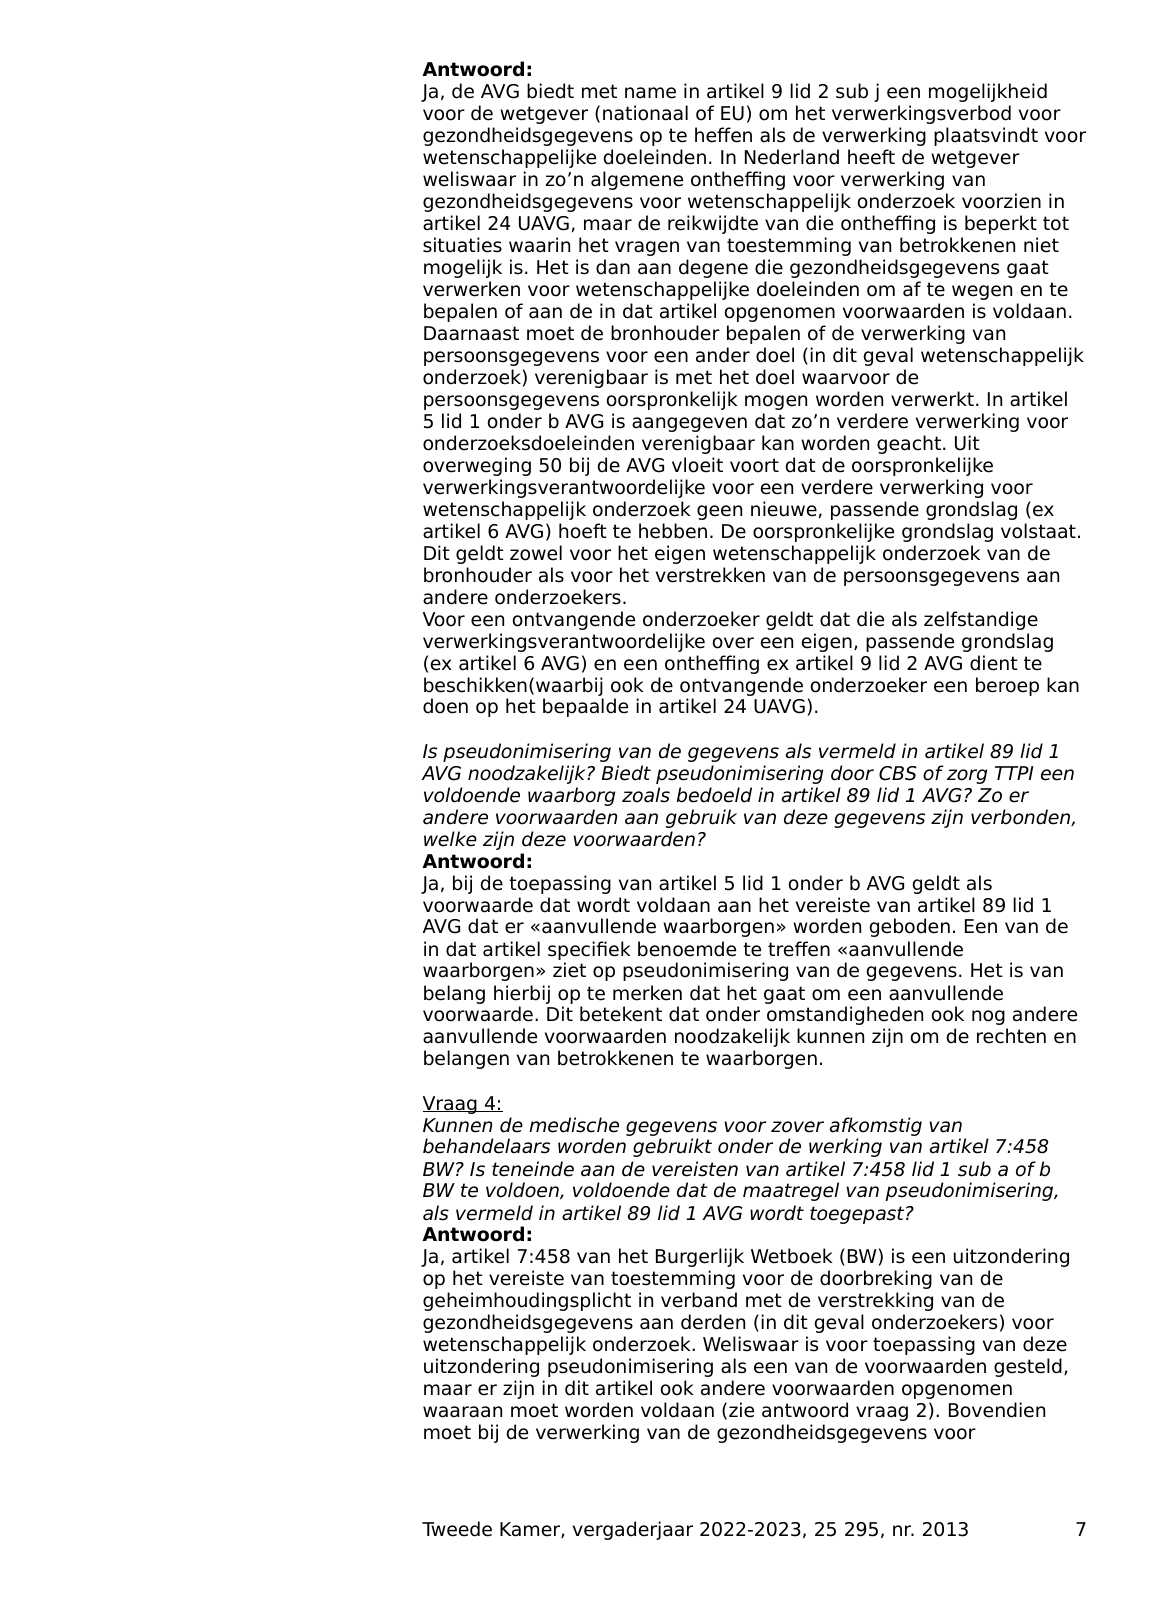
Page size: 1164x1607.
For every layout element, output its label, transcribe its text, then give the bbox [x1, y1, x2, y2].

text Vraag 4: [422, 1092, 1087, 1114]
text Ja, bij de toepassing van artikel 5 lid 1 onder b AVG geldt als voorwaarde dat wordt voldaan aan het vereiste van artikel 89 lid 1 AVG dat er «aanvullende waarborgen» worden geboden. Een van de in dat artikel specifiek benoemde te treffen «aanvullende waarborgen» ziet op pseudonimisering van de gegevens. Het is van belang hierbij op te merken dat het gaat om een aanvullende voorwaarde. Dit betekent dat onder omstandigheden ook nog andere aanvullende voorwaarden noodzakelijk kunnen zijn om de rechten en belangen van betrokkenen te waarborgen. [422, 872, 1087, 1070]
text Daarnaast moet de bronhouder bepalen of de verwerking van persoonsgegevens voor een ander doel (in dit geval wetenschappelijk onderzoek) verenigbaar is met het doel waarvoor de persoonsgegevens oorspronkelijk mogen worden verwerkt. In artikel 5 lid 1 onder b AVG is aangegeven dat zo’n verdere verwerking voor onderzoeksdoeleinden verenigbaar kan worden geacht. Uit overweging 50 bij de AVG vloeit voort dat de oorspronkelijke verwerkingsverantwoordelijke voor een verdere verwerking voor wetenschappelijk onderzoek geen nieuwe, passende grondslag (ex artikel 6 AVG) hoeft te hebben. De oorspronkelijke grondslag volstaat. Dit geldt zowel voor het eigen wetenschappelijk onderzoek van de bronhouder als voor het verstrekken van de persoonsgegevens aan andere onderzoekers. [422, 323, 1087, 608]
text Voor een ontvangende onderzoeker geldt dat die als zelfstandige verwerkingsverantwoordelijke over een eigen, passende grondslag (ex artikel 6 AVG) en een ontheffing ex artikel 9 lid 2 AVG dient te beschikken(waarbij ook de ontvangende onderzoeker een beroep kan doen op het bepaalde in artikel 24 UAVG). [422, 608, 1087, 718]
text Ja, artikel 7:458 van het Burgerlijk Wetboek (BW) is een uitzondering op het vereiste van toestemming voor de doorbreking van de geheimhoudingsplicht in verband met de verstrekking van de gezondheidsgegevens aan derden (in dit geval onderzoekers) voor wetenschappelijk onderzoek. Weliswaar is voor toepassing van deze uitzondering pseudonimisering als een van de voorwaarden gesteld, maar er zijn in dit artikel ook andere voorwaarden opgenomen waaraan moet worden voldaan (zie antwoord vraag 2). Bovendien moet bij de verwerking van de gezondheidsgegevens voor [422, 1246, 1087, 1444]
text Antwoord: [422, 59, 1087, 81]
text Antwoord: [422, 851, 1087, 872]
text Ja, de AVG biedt met name in artikel 9 lid 2 sub j een mogelijkheid voor de wetgever (nationaal of EU) om het verwerkingsverbod voor gezondheidsgegevens op te heffen als de verwerking plaatsvindt voor wetenschappelijke doeleinden. In Nederland heeft de wetgever weliswaar in zo’n algemene ontheffing voor verwerking van gezondheidsgegevens voor wetenschappelijk onderzoek voorzien in artikel 24 UAVG, maar de reikwijdte van die ontheffing is beperkt tot situaties waarin het vragen van toestemming van betrokkenen niet mogelijk is. Het is dan aan degene die gezondheidsgegevens gaat verwerken voor wetenschappelijke doeleinden om af te wegen en te bepalen of aan de in dat artikel opgenomen voorwaarden is voldaan. [422, 81, 1087, 323]
text Antwoord: [422, 1224, 1087, 1246]
text Kunnen de medische gegevens voor zover afkomstig van behandelaars worden gebruikt onder de werking van artikel 7:458 BW? Is teneinde aan de vereisten van artikel 7:458 lid 1 sub a of b BW te voldoen, voldoende dat de maatregel van pseudonimisering, als vermeld in artikel 89 lid 1 AVG wordt toegepast? [422, 1114, 1087, 1224]
text Is pseudonimisering van de gegevens als vermeld in artikel 89 lid 1 AVG noodzakelijk? Biedt pseudonimisering door CBS of zorg TTPI een voldoende waarborg zoals bedoeld in artikel 89 lid 1 AVG? Zo er andere voorwaarden aan gebruik van deze gegevens zijn verbonden, welke zijn deze voorwaarden? [422, 741, 1087, 851]
